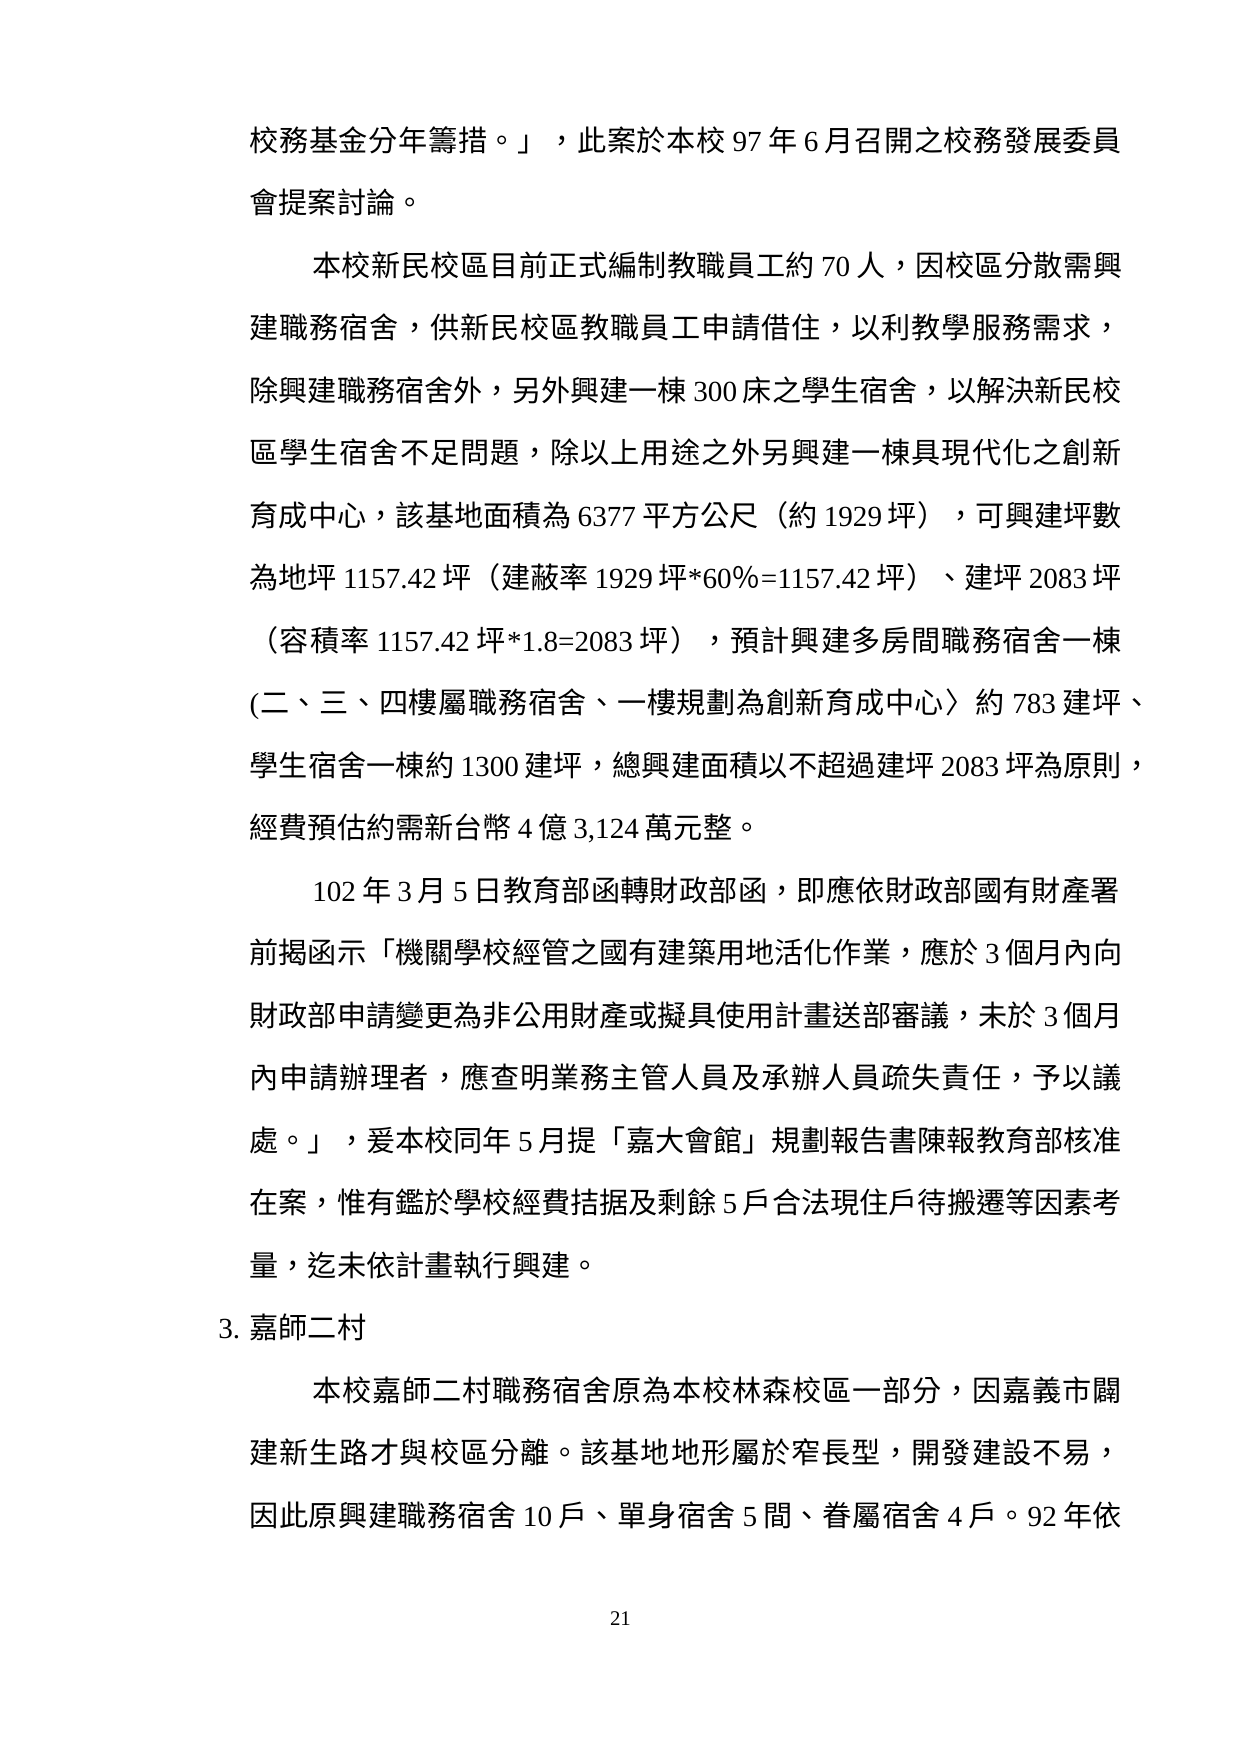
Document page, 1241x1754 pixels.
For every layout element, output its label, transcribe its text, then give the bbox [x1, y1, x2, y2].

text 102年3月5日教育部函轉財政部函，即應依財政部國有財產署前揭函示「機關學校經管之國有建築用地活化作業，應於3個月內向財政部申請變更為非公用財產或擬具使用計畫送部審議，未於3個月內申請辦理者，應查明業務主管人員及承辦人員疏失責任，予以議處。」，爰本校同年5月提「嘉大會館」規劃報告書陳報教育部核准在案，惟有鑑於學校經費拮据及剩餘5戶合法現住戶待搬遷等因素考量，迄未依計畫執行興建。 [249, 847, 1122, 1284]
list 嘉師二村 [218, 1284, 1122, 1347]
text 本校新民校區目前正式編制教職員工約70人，因校區分散需興建職務宿舍，供新民校區教職員工申請借住，以利教學服務需求，除興建職務宿舍外，另外興建一棟300床之學生宿舍，以解決新民校區學生宿舍不足問題，除以上用途之外另興建一棟具現代化之創新育成中心，該基地面積為6377平方公尺（約1929坪），可興建坪數為地坪1157.42坪（建蔽率1929坪*60％=1157.42坪）、建坪2083坪（容積率1157.42坪*1.8=2083坪），預計興建多房間職務宿舍一棟(二、三、四樓屬職務宿舍、一樓規劃為創新育成中心〉約783建坪、學生宿舍一棟約1300建坪，總興建面積以不超過建坪2083坪為原則，經費預估約需新台幣4億3,124萬元整。 [249, 222, 1122, 847]
text 校務基金分年籌措。」，此案於本校97年6月召開之校務發展委員會提案討論。 [249, 97, 1122, 222]
text 本校嘉師二村職務宿舍原為本校林森校區一部分，因嘉義市闢建新生路才與校區分離。該基地地形屬於窄長型，開發建設不易，因此原興建職務宿舍10戶、單身宿舍5間、眷屬宿舍4戶。92年依 [249, 1347, 1122, 1534]
